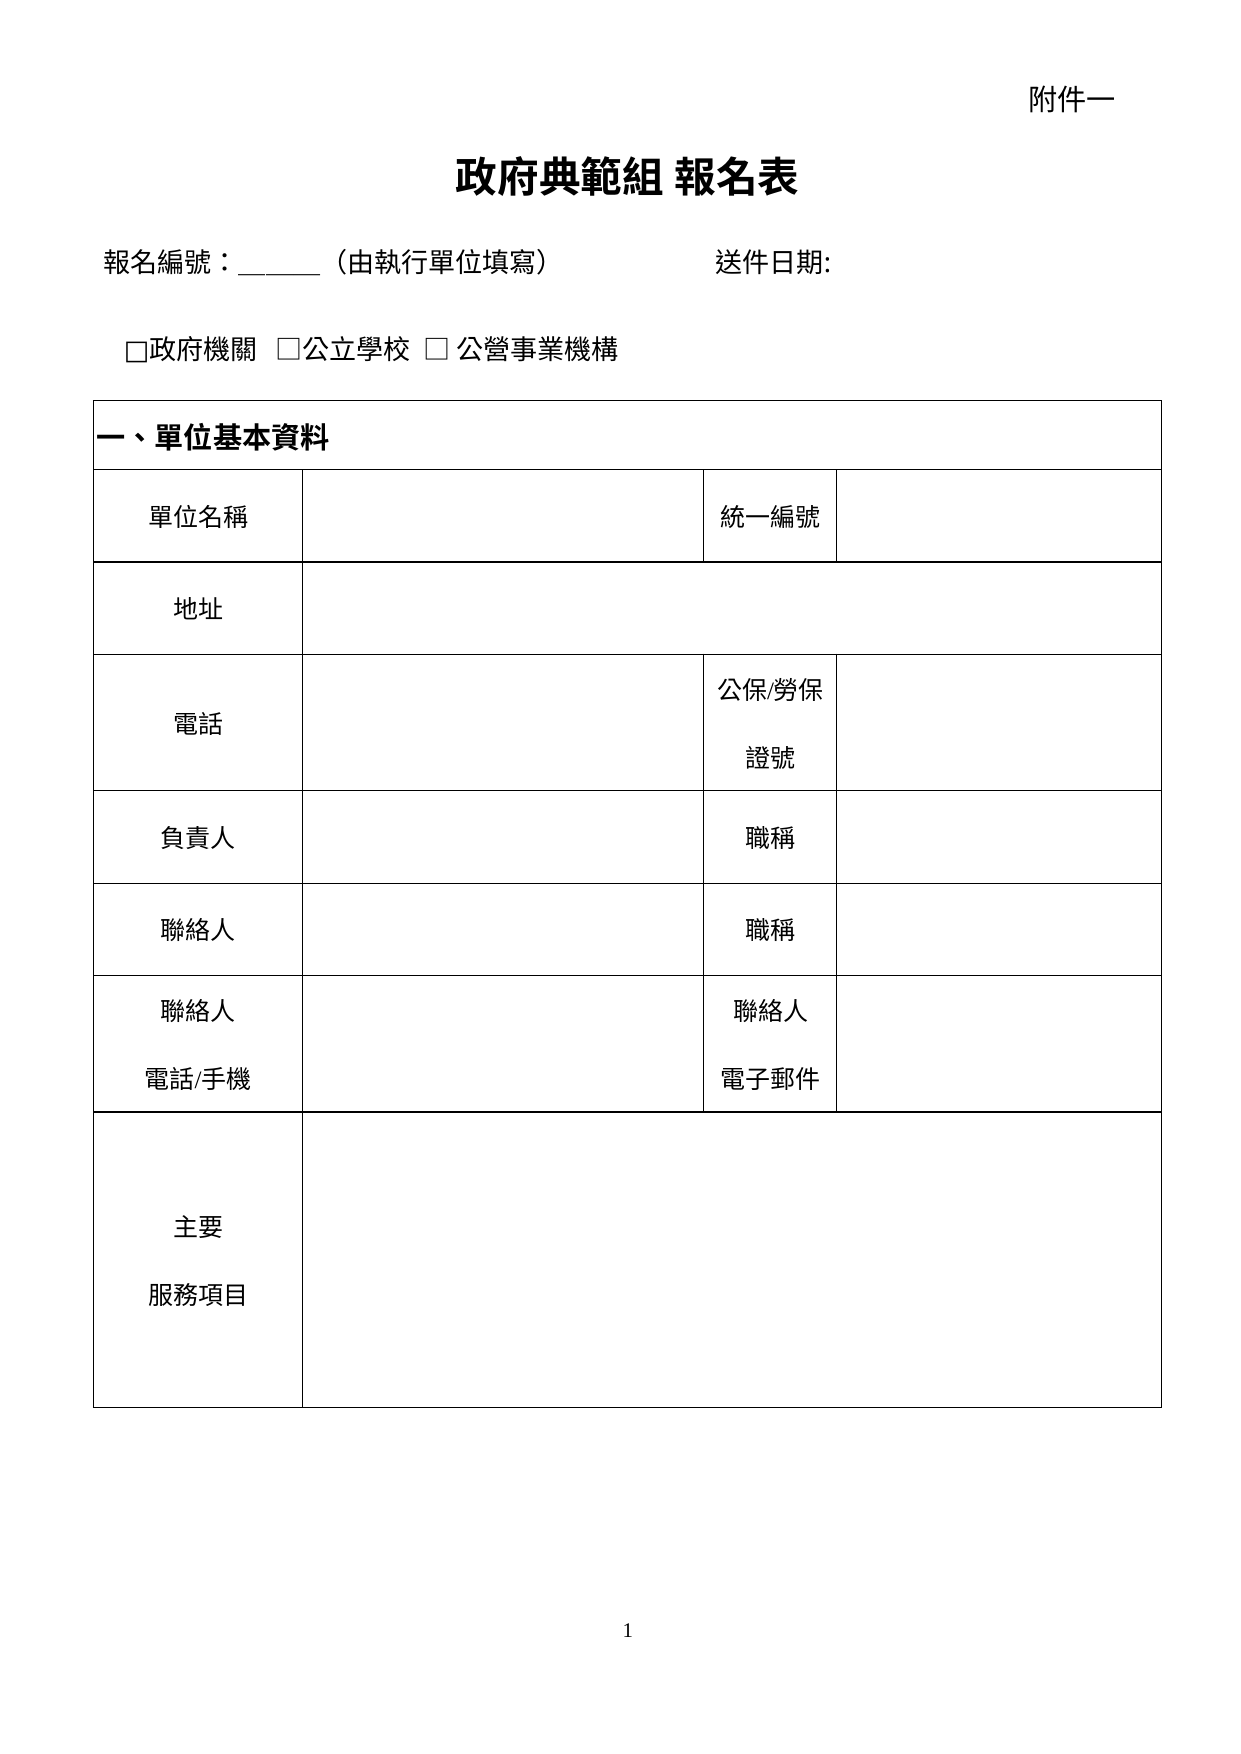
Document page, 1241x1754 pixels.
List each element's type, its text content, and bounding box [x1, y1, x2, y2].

table_cell [303, 884, 703, 974]
text 報名編號：＿＿＿（由執行單位填寫） 送件日期: [103, 227, 1152, 295]
table_cell 聯絡人 電子郵件 [704, 976, 836, 1111]
table_cell 電話 [94, 655, 302, 790]
table_cell [837, 791, 1161, 882]
table_cell 地址 [94, 563, 302, 653]
text 政府典範組 報名表 [103, 140, 1152, 208]
text 附件一 [1007, 77, 1137, 119]
table_cell 公保/勞保證號 [704, 655, 836, 790]
table_cell [303, 1113, 1161, 1407]
table_cell [837, 655, 1161, 790]
table_cell [303, 470, 703, 561]
table_cell 聯絡人 [94, 884, 302, 974]
table_cell [837, 884, 1161, 974]
table_cell [837, 976, 1161, 1111]
table_cell 主要 服務項目 [94, 1113, 302, 1407]
table_cell 職稱 [704, 791, 836, 882]
table_cell 統一編號 [704, 470, 836, 561]
table_cell 單位名稱 [94, 470, 302, 561]
text □政府機關 □公立學校 □ 公營事業機構 [74, 314, 1240, 382]
table_cell [303, 791, 703, 882]
table_cell [303, 563, 1161, 653]
table_cell [837, 470, 1161, 561]
table_cell 負責人 [94, 791, 302, 882]
table_cell [303, 655, 703, 790]
table_cell [303, 976, 703, 1111]
table_cell 聯絡人 電話/手機 [94, 976, 302, 1111]
table_header 一、單位基本資料 [94, 401, 1161, 469]
table_cell 職稱 [704, 884, 836, 974]
